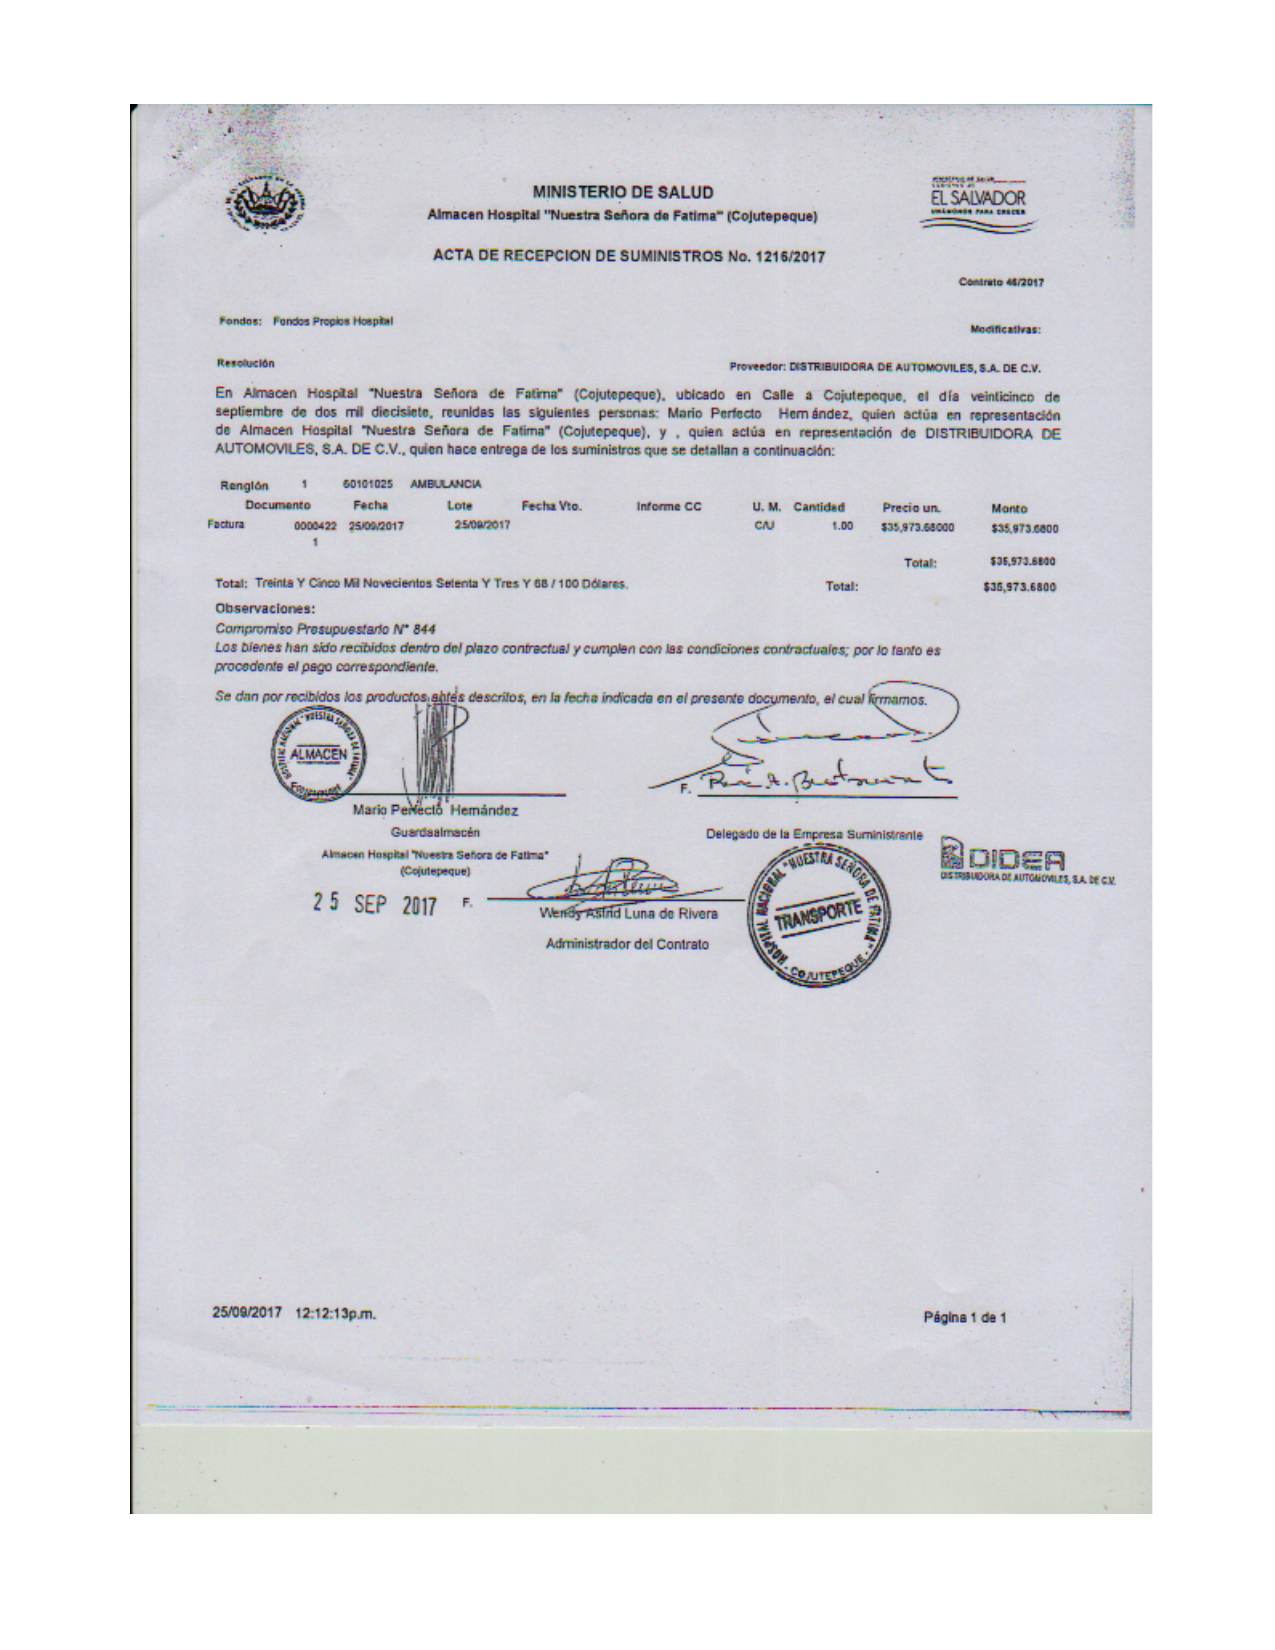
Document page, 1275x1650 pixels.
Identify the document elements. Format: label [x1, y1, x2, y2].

picture [130, 104, 1153, 1514]
